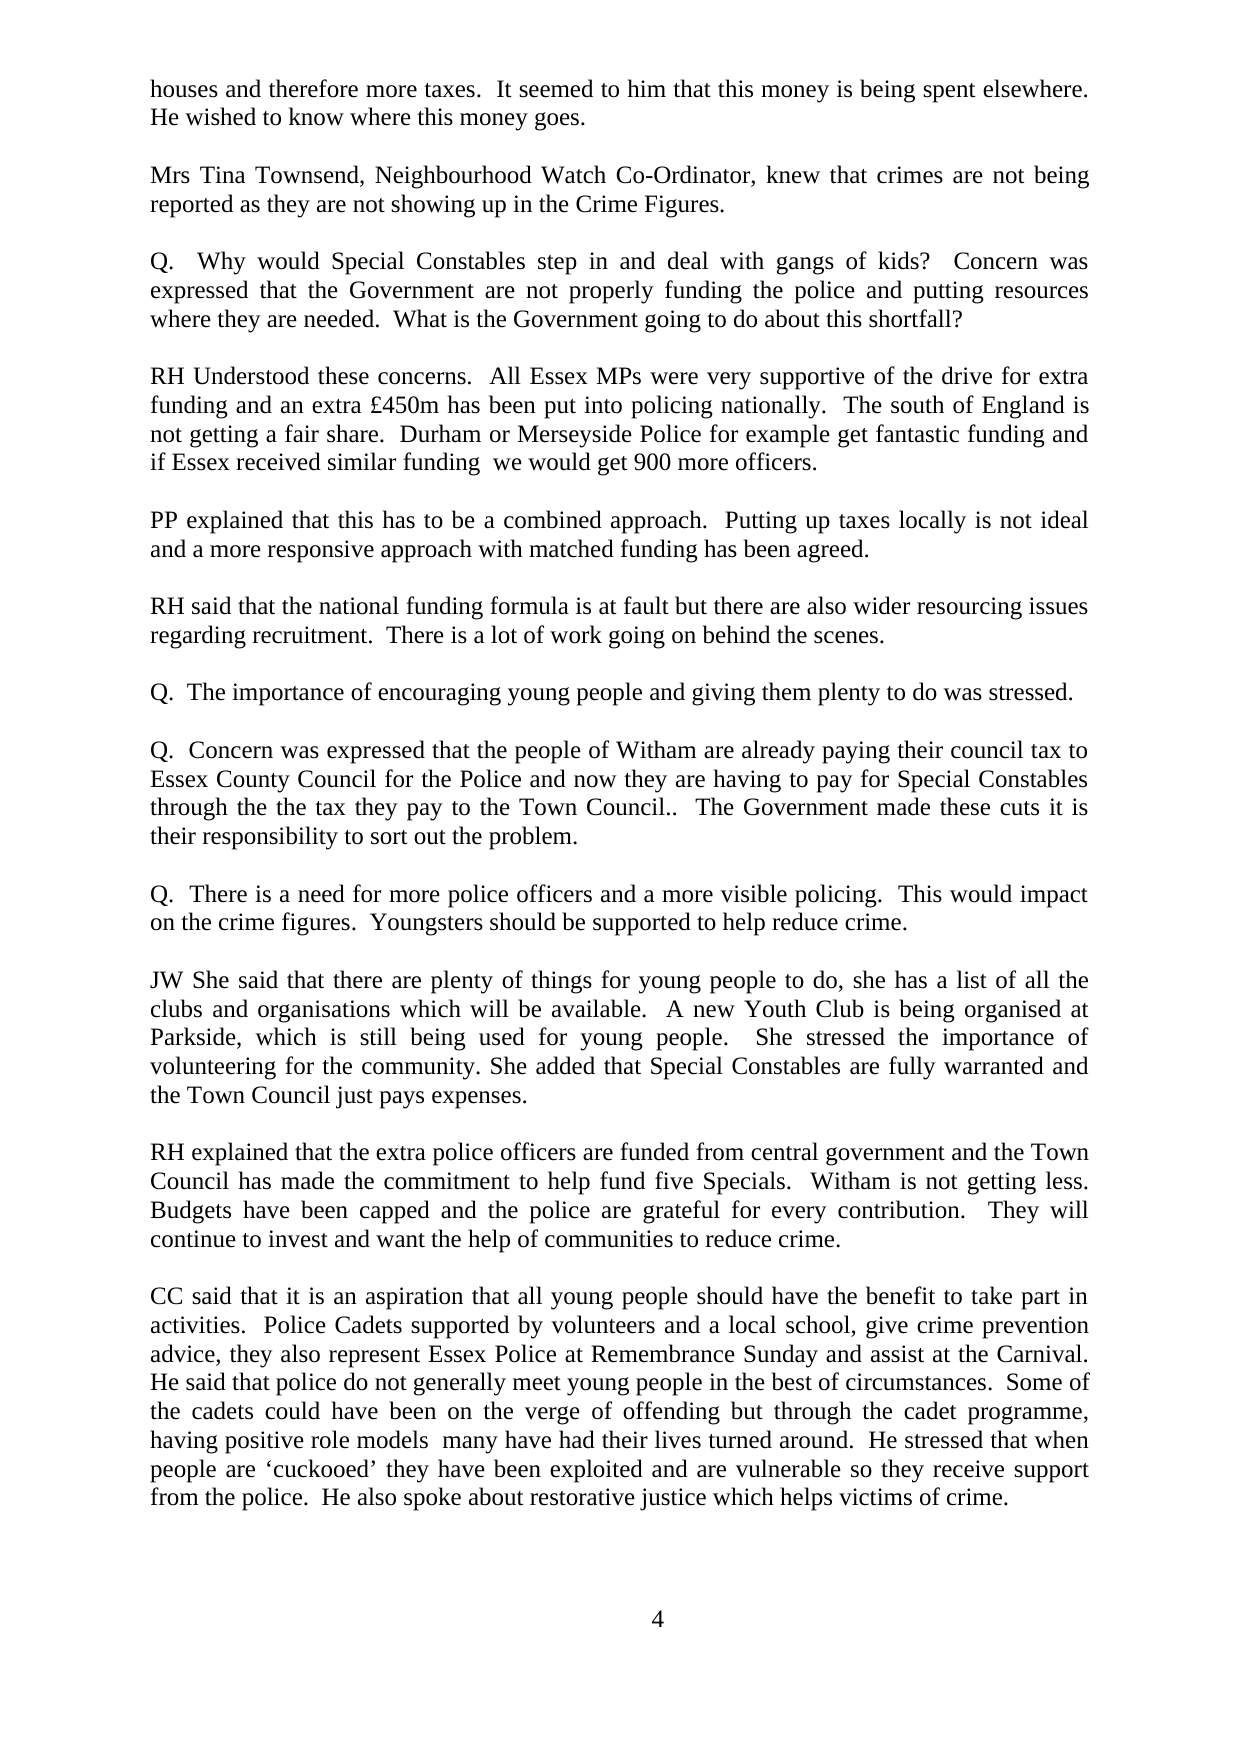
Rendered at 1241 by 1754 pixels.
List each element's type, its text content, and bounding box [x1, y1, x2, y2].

text houses and therefore more taxes. It seemed to him that this money is being spent elsewhere. He wished to know where this money goes. [150, 74, 1090, 131]
text JW She said that there are plenty of things for young people to do, she has a list of all the clubs and organisations which will be available. A new Youth Club is being organised at Parkside, which is still being used for young people. She stressed the importance of volunteering for the community. She added that Special Constables are fully warranted and the Town Council just pays expenses. [150, 965, 1090, 1109]
text Q. There is a need for more police officers and a more visible policing. This would impact on the crime figures. Youngsters should be supported to help reduce crime. [150, 879, 1090, 936]
text Q. The importance of encouraging young people and giving them plenty to do was stressed. [150, 677, 1090, 706]
text Mrs Tina Townsend, Neighbourhood Watch Co-Ordinator, knew that crimes are not being reported as they are not showing up in the Crime Figures. [150, 160, 1090, 217]
text Q. Concern was expressed that the people of Witham are already paying their council tax to Essex County Council for the Police and now they are having to pay for Special Constables through the the tax they pay to the Town Council.. The Government made these cuts it is their responsibility to sort out the problem. [150, 735, 1090, 850]
text RH Understood these concerns. All Essex MPs were very supportive of the drive for extra funding and an extra £450m has been put into policing nationally. The south of England is not getting a fair share. Durham or Merseyside Police for example get fantastic funding and if Essex received similar funding we would get 900 more officers. [150, 361, 1090, 476]
text PP explained that this has to be a combined approach. Putting up taxes locally is not ideal and a more responsive approach with matched funding has been agreed. [150, 505, 1090, 562]
text RH said that the national funding formula is at fault but there are also wider resourcing issues regarding recruitment. There is a lot of work going on behind the scenes. [150, 591, 1090, 649]
text RH explained that the extra police officers are funded from central government and the Town Council has made the commitment to help fund five Specials. Witham is not getting less. Budgets have been capped and the police are grateful for every contribution. They will continue to invest and want the help of communities to reduce crime. [150, 1137, 1090, 1252]
text Q. Why would Special Constables step in and deal with gangs of kids? Concern was expressed that the Government are not properly funding the police and putting resources where they are needed. What is the Government going to do about this shortfall? [150, 246, 1090, 332]
text CC said that it is an aspiration that all young people should have the benefit to take part in activities. Police Cadets supported by volunteers and a local school, give crime prevention advice, they also represent Essex Police at Remembrance Sunday and assist at the Carnival. He said that police do not generally meet young people in the best of circumstances. Some of the cadets could have been on the verge of offending but through the cadet programme, having positive role models many have had their lives turned around. He stressed that when people are ‘cuckooed’ they have been exploited and are vulnerable so they receive support from the police. He also spoke about restorative justice which helps victims of crime. [150, 1281, 1090, 1511]
